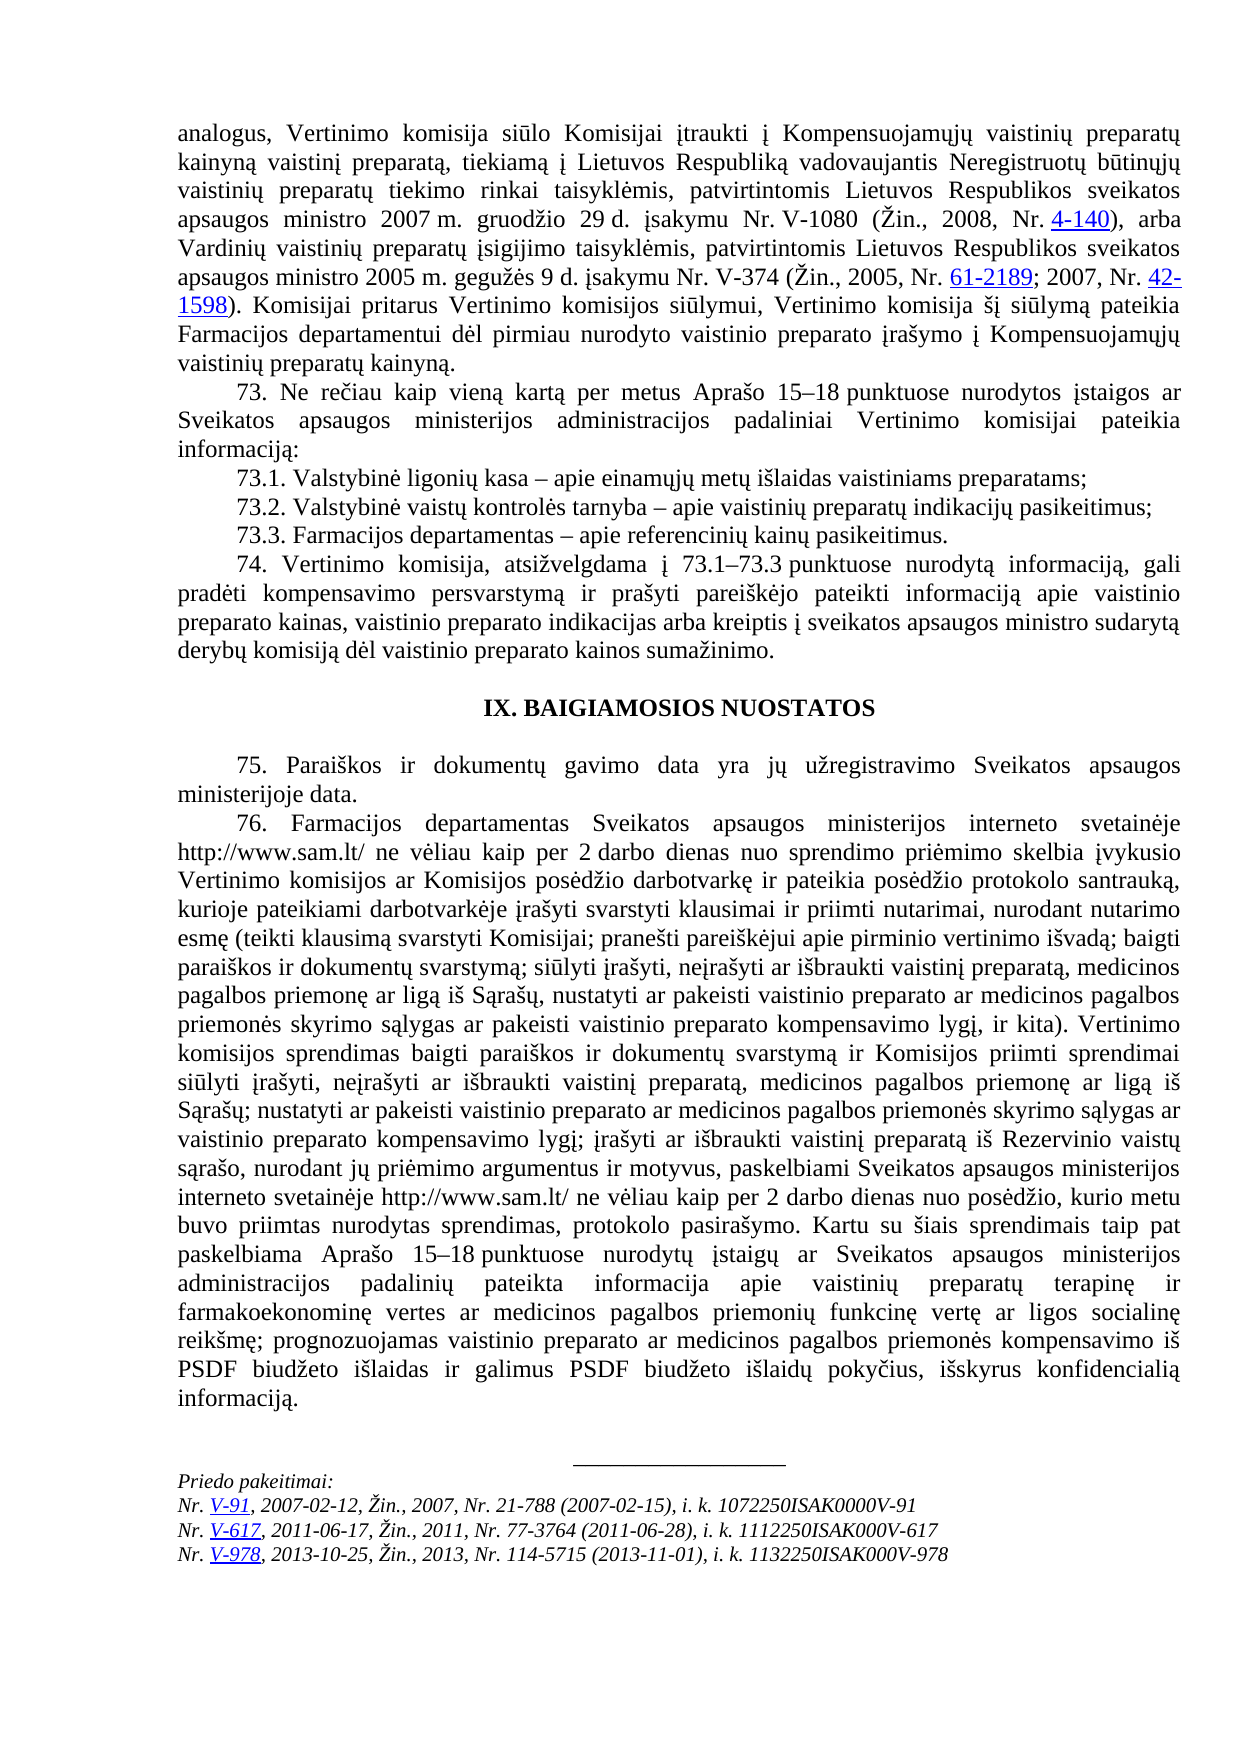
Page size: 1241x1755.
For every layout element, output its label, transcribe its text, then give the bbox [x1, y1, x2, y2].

text IX. BAIGIAMOSIOS NUOSTATOS [177, 693, 1181, 722]
text Nr. V-978, 2013-10-25, Žin., 2013, Nr. 114-5715 (2013-11-01), i. k. 1132250ISAK000V-978 [177, 1542, 1181, 1566]
text 74. Vertinimo komisija, atsižvelgdama į 73.1–73.3 punktuose nurodytą informaciją, gali pradėti kompensavimo persvarstymą ir prašyti pareiškėjo pateikti informaciją apie vaistinio preparato kainas, vaistinio preparato indikacijas arba kreiptis į sveikatos apsaugos ministro sudarytą derybų komisiją dėl vaistinio preparato kainos sumažinimo. [177, 549, 1181, 664]
text Priedo pakeitimai: [177, 1469, 1181, 1493]
text analogus, Vertinimo komisija siūlo Komisijai įtraukti į Kompensuojamųjų vaistinių preparatų kainyną vaistinį preparatą, tiekiamą į Lietuvos Respubliką vadovaujantis Neregistruotų būtinųjų vaistinių preparatų tiekimo rinkai taisyklėmis, patvirtintomis Lietuvos Respublikos sveikatos apsaugos ministro 2007 m. gruodžio 29 d. įsakymu Nr. V-1080 (Žin., 2008, Nr. 4-140), arba Vardinių vaistinių preparatų įsigijimo taisyklėmis, patvirtintomis Lietuvos Respublikos sveikatos apsaugos ministro 2005 m. gegužės 9 d. įsakymu Nr. V-374 (Žin., 2005, Nr. 61-2189; 2007, Nr. 42-1598). Komisijai pritarus Vertinimo komisijos siūlymui, Vertinimo komisija šį siūlymą pateikia Farmacijos departamentui dėl pirmiau nurodyto vaistinio preparato įrašymo į Kompensuojamųjų vaistinių preparatų kainyną. [177, 118, 1181, 377]
text Nr. V-91, 2007-02-12, Žin., 2007, Nr. 21-788 (2007-02-15), i. k. 1072250ISAK0000V-91 [177, 1493, 1181, 1517]
text 73. Ne rečiau kaip vieną kartą per metus Aprašo 15–18 punktuose nurodytos įstaigos ar Sveikatos apsaugos ministerijos administracijos padaliniai Vertinimo komisijai pateikia informaciją: [177, 377, 1181, 463]
text Nr. V-617, 2011-06-17, Žin., 2011, Nr. 77-3764 (2011-06-28), i. k. 1112250ISAK000V-617 [177, 1517, 1181, 1542]
text 76. Farmacijos departamentas Sveikatos apsaugos ministerijos interneto svetainėje http://www.sam.lt/ ne vėliau kaip per 2 darbo dienas nuo sprendimo priėmimo skelbia įvykusio Vertinimo komisijos ar Komisijos posėdžio darbotvarkę ir pateikia posėdžio protokolo santrauką, kurioje pateikiami darbotvarkėje įrašyti svarstyti klausimai ir priimti nutarimai, nurodant nutarimo esmę (teikti klausimą svarstyti Komisijai; pranešti pareiškėjui apie pirminio vertinimo išvadą; baigti paraiškos ir dokumentų svarstymą; siūlyti įrašyti, neįrašyti ar išbraukti vaistinį preparatą, medicinos pagalbos priemonę ar ligą iš Sąrašų, nustatyti ar pakeisti vaistinio preparato ar medicinos pagalbos priemonės skyrimo sąlygas ar pakeisti vaistinio preparato kompensavimo lygį, ir kita). Vertinimo komisijos sprendimas baigti paraiškos ir dokumentų svarstymą ir Komisijos priimti sprendimai siūlyti įrašyti, neįrašyti ar išbraukti vaistinį preparatą, medicinos pagalbos priemonę ar ligą iš Sąrašų; nustatyti ar pakeisti vaistinio preparato ar medicinos pagalbos priemonės skyrimo sąlygas ar vaistinio preparato kompensavimo lygį; įrašyti ar išbraukti vaistinį preparatą iš Rezervinio vaistų sąrašo, nurodant jų priėmimo argumentus ir motyvus, paskelbiami Sveikatos apsaugos ministerijos interneto svetainėje http://www.sam.lt/ ne vėliau kaip per 2 darbo dienas nuo posėdžio, kurio metu buvo priimtas nurodytas sprendimas, protokolo pasirašymo. Kartu su šiais sprendimais taip pat paskelbiama Aprašo 15–18 punktuose nurodytų įstaigų ar Sveikatos apsaugos ministerijos administracijos padalinių pateikta informacija apie vaistinių preparatų terapinę ir farmakoekonominę vertes ar medicinos pagalbos priemonių funkcinę vertę ar ligos socialinę reikšmę; prognozuojamas vaistinio preparato ar medicinos pagalbos priemonės kompensavimo iš PSDF biudžeto išlaidas ir galimus PSDF biudžeto išlaidų pokyčius, išskyrus konfidencialią informaciją. [177, 808, 1181, 1412]
text 73.3. Farmacijos departamentas – apie referencinių kainų pasikeitimus. [177, 521, 1181, 549]
text _________________ [177, 1441, 1181, 1469]
text 73.1. Valstybinė ligonių kasa – apie einamųjų metų išlaidas vaistiniams preparatams; [177, 463, 1181, 492]
text 75. Paraiškos ir dokumentų gavimo data yra jų užregistravimo Sveikatos apsaugos ministerijoje data. [177, 751, 1181, 808]
text 73.2. Valstybinė vaistų kontrolės tarnyba – apie vaistinių preparatų indikacijų pasikeitimus; [177, 492, 1181, 521]
